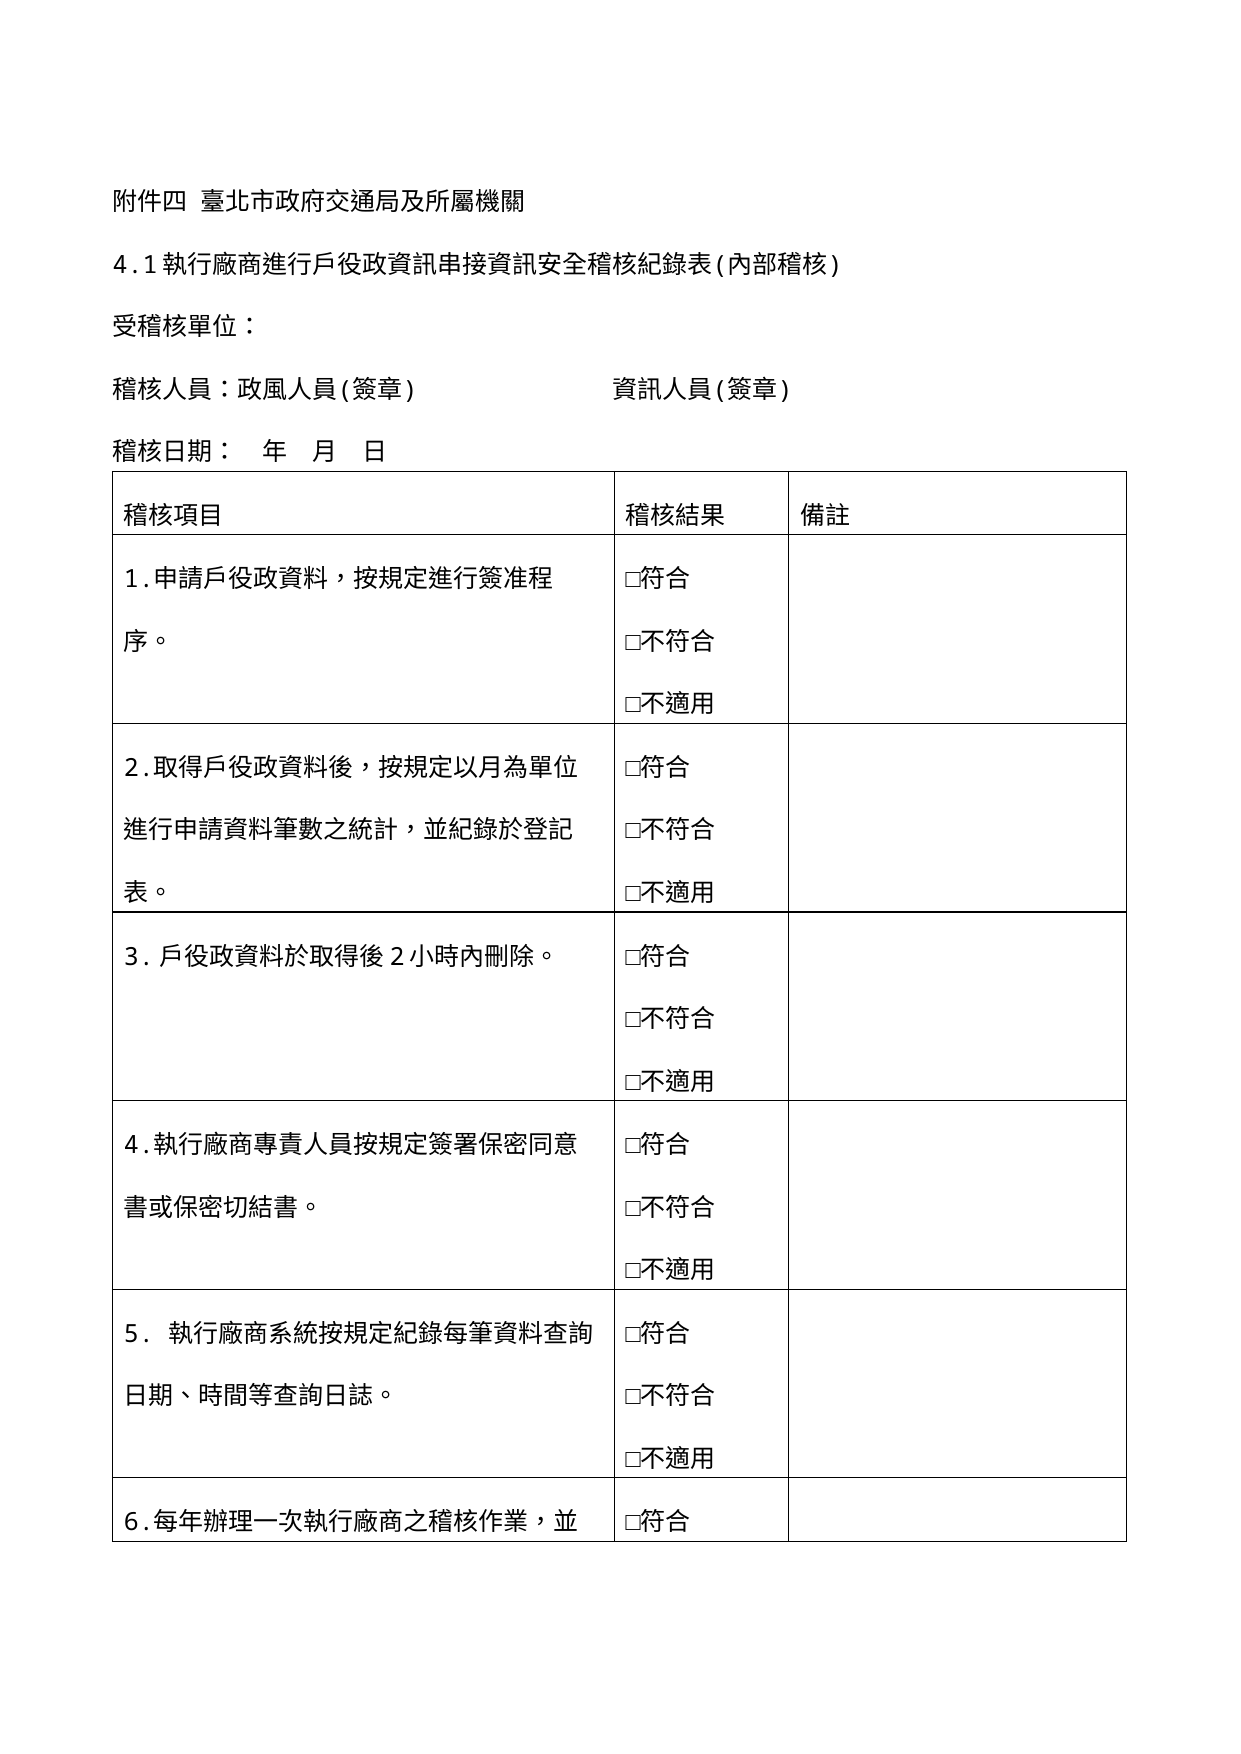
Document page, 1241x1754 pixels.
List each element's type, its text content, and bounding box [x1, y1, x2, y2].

table_cell 2.取得戶役政資料後，按規定以月為單位進行申請資料筆數之統計，並紀錄於登記表。 [113, 724, 614, 911]
table_cell [789, 535, 1126, 723]
table_cell 4.執行廠商專責人員按規定簽署保密同意書或保密切結書。 [113, 1101, 614, 1288]
text 受稽核單位： [112, 283, 1128, 346]
table_header 稽核結果 [615, 472, 788, 534]
table_cell 3. 戶役政資料於取得後2小時內刪除。 [113, 913, 614, 1100]
table_cell [789, 913, 1126, 1100]
text 稽核日期： 年 月 日 [112, 408, 1128, 471]
table_cell [789, 1478, 1126, 1541]
text 稽核人員：政風人員(簽章) 資訊人員(簽章) [112, 346, 1128, 408]
table_cell □符合 □不符合 □不適用 [615, 1101, 788, 1288]
table_header 稽核項目 [113, 472, 614, 534]
table_cell □符合 □不符合 □不適用 [615, 724, 788, 911]
table_cell [789, 1101, 1126, 1288]
table_cell □符合 □不符合 □不適用 [615, 535, 788, 723]
table_cell □符合 □不符合 □不適用 [615, 1290, 788, 1477]
table_cell □符合 [615, 1478, 788, 1541]
table_cell □符合 □不符合 □不適用 [615, 913, 788, 1100]
text 4.1執行廠商進行戶役政資訊串接資訊安全稽核紀錄表(內部稽核) [112, 221, 1128, 283]
table_cell [789, 724, 1126, 911]
table_cell 1.申請戶役政資料，按規定進行簽准程序。 [113, 535, 614, 723]
table_cell [789, 1290, 1126, 1477]
text 附件四 臺北市政府交通局及所屬機關 [112, 158, 1128, 221]
table_cell 5. 執行廠商系統按規定紀錄每筆資料查詢日期、時間等查詢日誌。 [113, 1290, 614, 1477]
table_cell 6.每年辦理一次執行廠商之稽核作業，並 [113, 1478, 614, 1541]
table_header 備註 [789, 472, 1126, 534]
